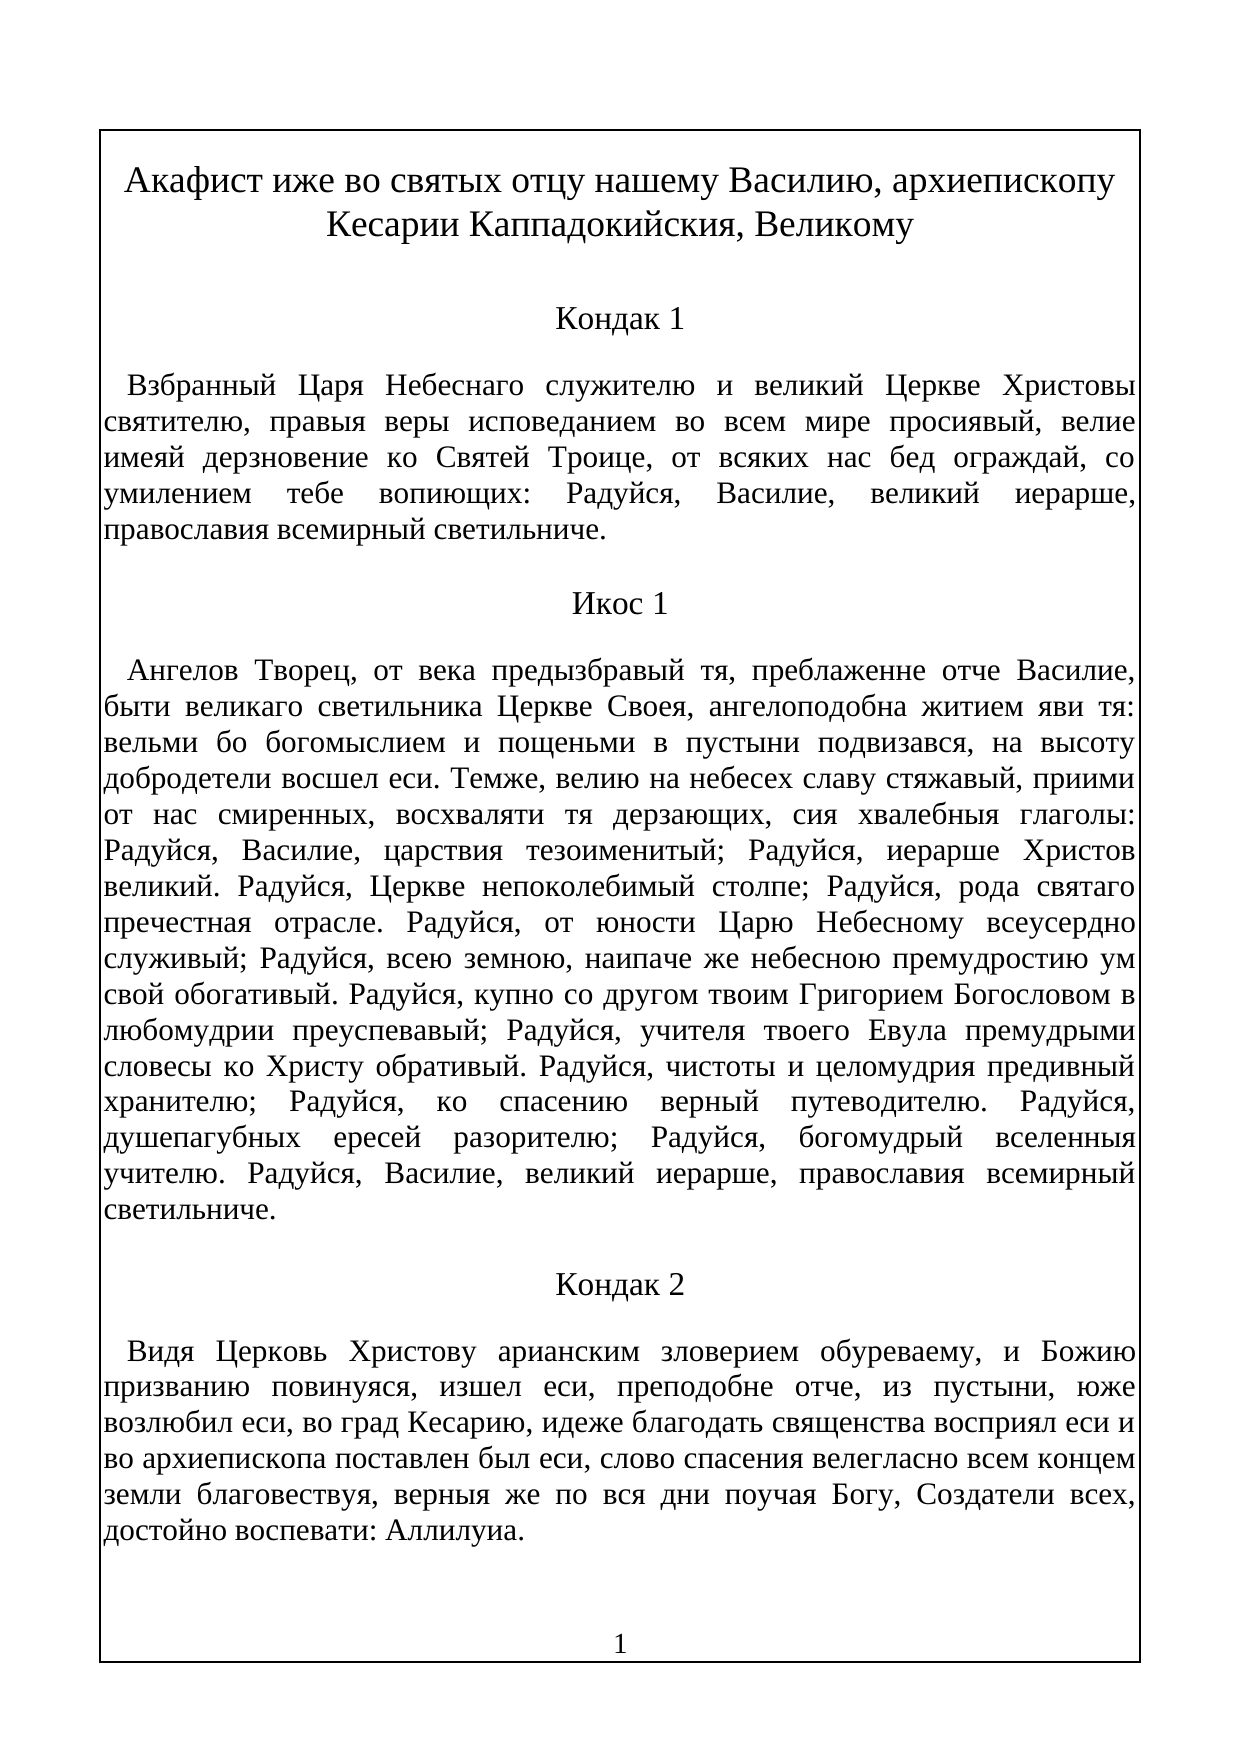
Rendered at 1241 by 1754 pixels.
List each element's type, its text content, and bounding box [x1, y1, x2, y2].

text Ангелов Творец, от века предызбравый тя, преблаженне отче Василие, быти великаго светильника Церкве Своея, ангелоподобна житием яви тя: вельми бо богомыслием и пощеньми в пустыни подвизався, на высоту добродетели восшел еси. Темже, велию на небесех славу стяжавый, приими от нас смиренных, восхваляти тя дерзающих, сия хвалебныя глаголы: Радуйся, Василие, царствия тезоименитый; Радуйся, иерарше Христов великий. Радуйся, Церкве непоколебимый столпе; Радуйся, рода святаго пречестная отрасле. Радуйся, от юности Царю Небесному всеусердно служивый; Радуйся, всею земною, наипаче же небесною премудростию ум свой обогативый. Радуйся, купно со другом твоим Григорием Богословом в любомудрии преуспевавый; Радуйся, учителя твоего Евула премудрыми словесы ко Христу обративый. Радуйся, чистоты и целомудрия предивный хранителю; Радуйся, ко спасению верный путеводителю. Радуйся, душепагубных ересей разорителю; Радуйся, богомудрый вселенныя учителю. Радуйся, Василие, великий иерарше, православия всемирный светильниче. [103, 651, 1137, 1226]
subtitle Кондак 1 [103, 299, 1137, 337]
subtitle Икос 1 [103, 584, 1137, 622]
subtitle Акафист иже во святых отцу нашему Василию, архиепископу Кесарии Каппадокийския, Великому [103, 158, 1137, 244]
text Взбранный Царя Небеснаго служителю и великий Церкве Христовы святителю, правыя веры исповеданием во всем мире просиявый, велие имеяй дерзновение ко Святей Троице, от всяких нас бед ограждай, со умилением тебе вопиющих: Радуйся, Василие, великий иерарше, православия всемирный светильниче. [103, 366, 1137, 546]
text Видя Церковь Христову арианским зловерием обуреваему, и Божию призванию повинуяся, изшел еси, преподобне отче, из пустыни, юже возлюбил еси, во град Кесарию, идеже благодать священства восприял еси и во архиепископа поставлен был еси, слово спасения велегласно всем концем земли благовествуя, верныя же по вся дни поучая Богу, Создатели всех, достойно воспевати: Аллилуиа. [103, 1332, 1137, 1547]
subtitle Кондак 2 [103, 1264, 1137, 1302]
